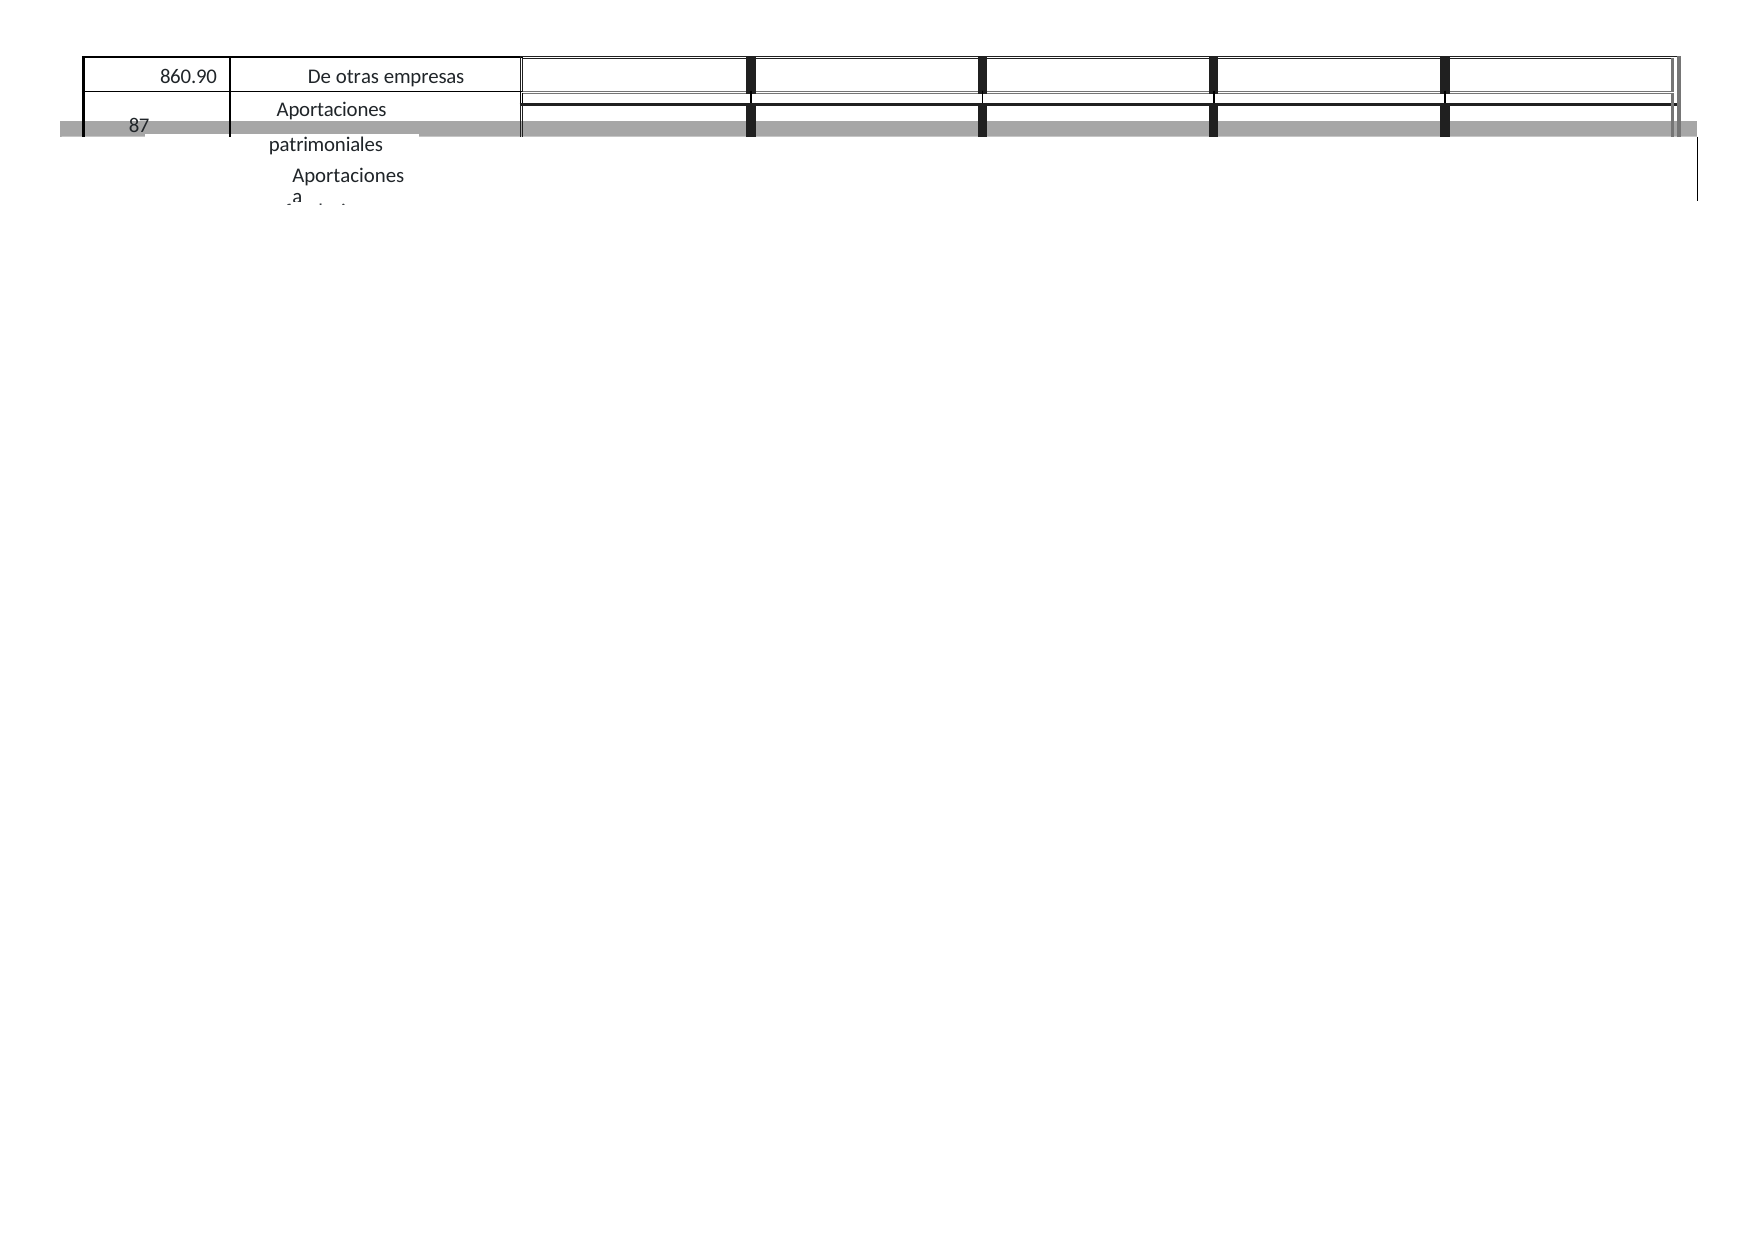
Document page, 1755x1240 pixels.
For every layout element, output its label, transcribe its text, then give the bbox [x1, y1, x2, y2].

text Aportaciones a [292, 166, 419, 204]
table_cell [1218, 106, 1440, 121]
table_cell [983, 94, 1213, 103]
table_cell [756, 121, 978, 136]
table_cell 860.90 [85, 58, 229, 91]
table_cell [85, 92, 229, 121]
table_cell [523, 121, 746, 136]
table_cell [523, 94, 750, 103]
table_cell [523, 106, 746, 121]
table_cell [1446, 94, 1671, 103]
table_cell [987, 121, 1209, 136]
table_cell [987, 106, 1209, 121]
table_cell [1450, 121, 1671, 136]
table_cell [1450, 106, 1671, 121]
table_cell [1681, 121, 1697, 136]
text Accesibilidad 1.0.0 - 1.2.3 - n? [145, 134, 419, 204]
table_cell [987, 59, 1209, 91]
table_header [60, 56, 82, 121]
table_cell De otras empresas [231, 58, 520, 91]
table_cell [756, 106, 978, 121]
table_cell [756, 59, 978, 91]
table_cell 87 [85, 121, 229, 136]
table_cell [60, 121, 82, 137]
table_cell [1215, 94, 1444, 103]
table_cell [1450, 59, 1671, 91]
table_cell Aportaciones [231, 92, 520, 121]
table_cell [523, 59, 746, 91]
table_header [1681, 56, 1697, 121]
table_cell [752, 94, 982, 103]
text patrimoniales [269, 134, 419, 156]
table_cell [1218, 121, 1440, 136]
table_cell [231, 121, 520, 136]
table_cell [1218, 59, 1440, 91]
